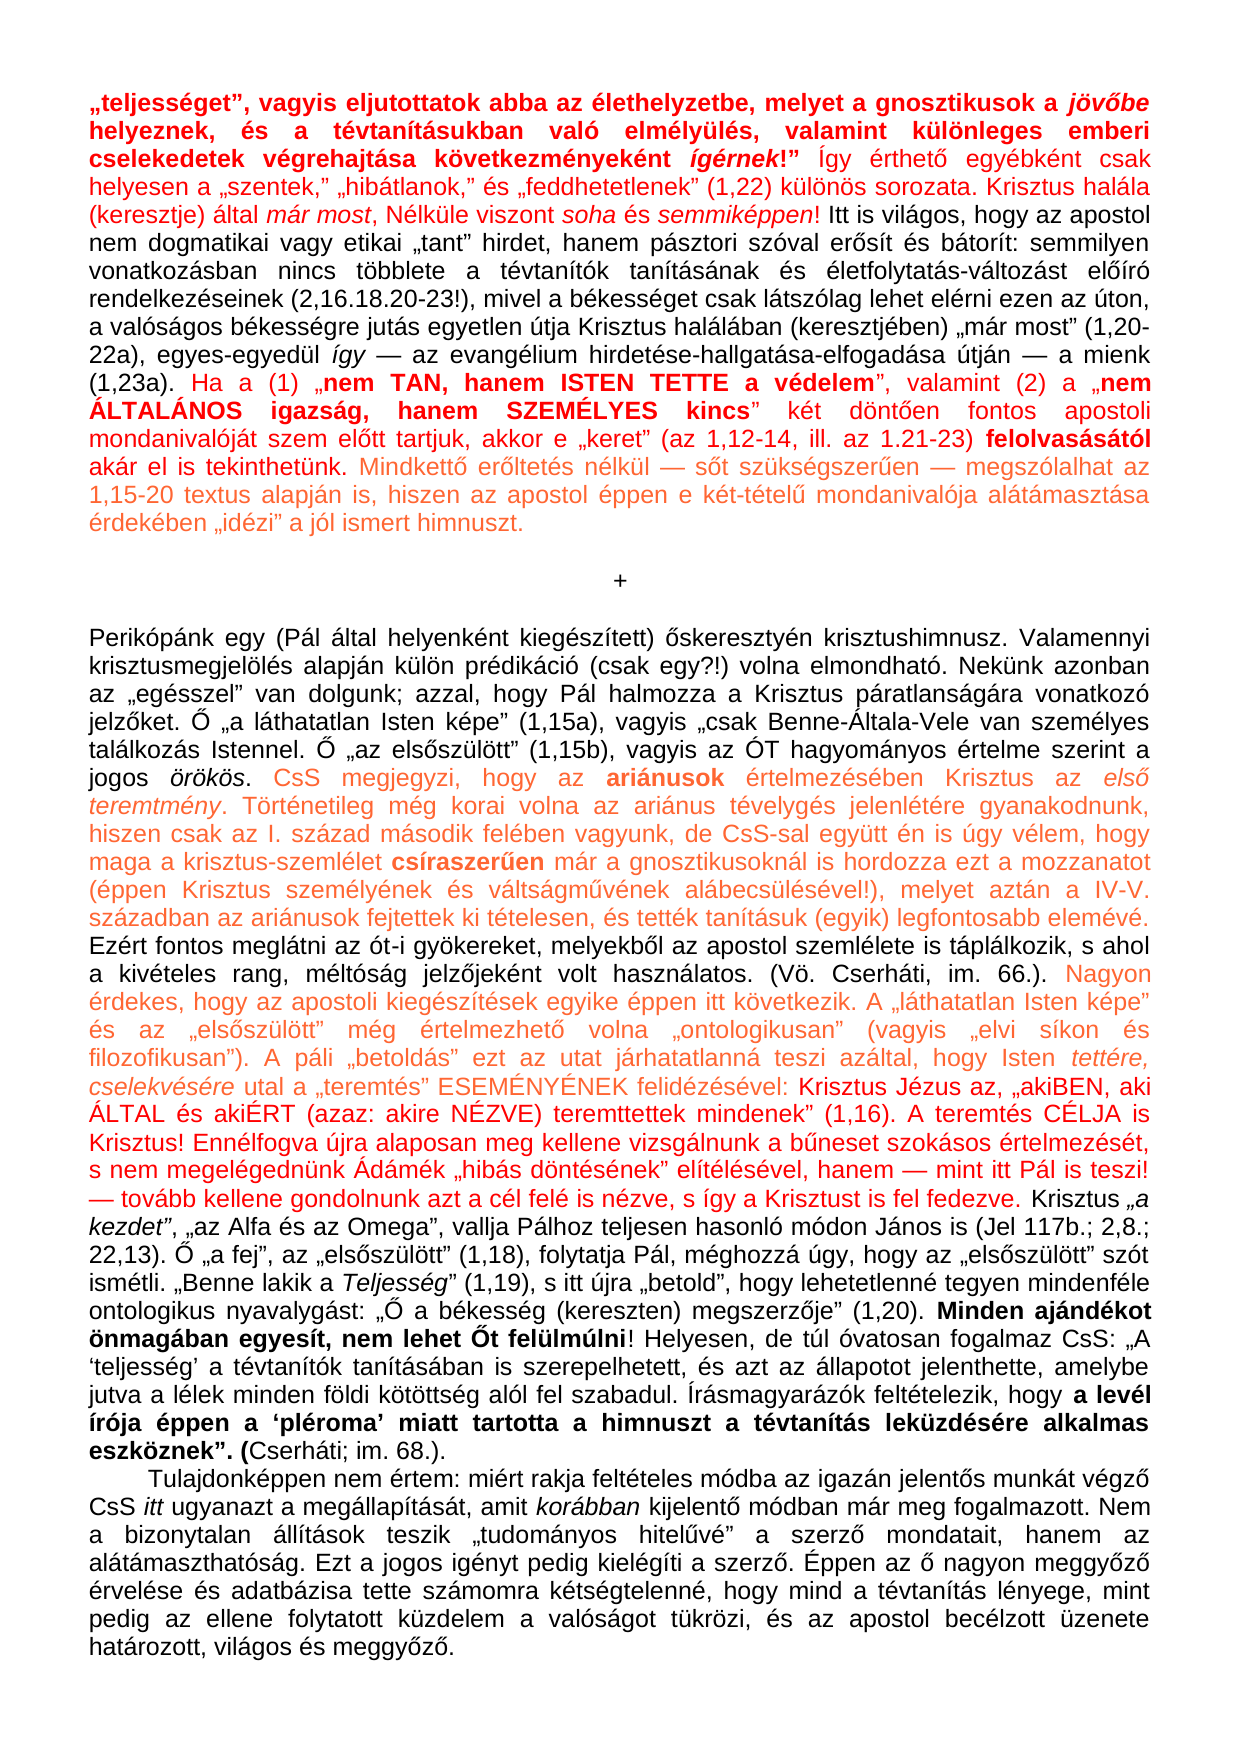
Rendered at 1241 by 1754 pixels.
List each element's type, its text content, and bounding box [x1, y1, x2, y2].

text „teljességet”, vagyis eljutottatok abba az élethelyzetbe, melyet a gnosztikusok a jövőbe helyeznek, és a tévtanításukban való elmélyülés, valamint különleges emberi cselekedetek végrehajtása következményeként ígérnek!” Így érthető egyébként csak helyesen a „szentek,” „hibátlanok,” és „feddhetetlenek” (1,22) különös sorozata. Krisztus halála (keresztje) által már most, Nélküle viszont soha és semmiképpen! Itt is világos, hogy az apostol nem dogmatikai vagy etikai „tant” hirdet, hanem pásztori szóval erősít és bátorít: semmilyen vonatkozásban nincs többlete a tévtanítók tanításának és életfolytatás-változást előíró rendelkezéseinek (2,16.18.20-23!), mivel a békességet csak látszólag lehet elérni ezen az úton, a valóságos békességre jutás egyetlen útja Krisztus halálában (keresztjében) „már most” (1,20-22a), egyes-egyedül így ― az evangélium hirdetése-hallgatása-elfogadása útján ― a mienk (1,23a). Ha a (1) „nem TAN, hanem ISTEN TETTE a védelem”, valamint (2) a „nem ÁLTALÁNOS igazság, hanem SZEMÉLYES kincs” két döntően fontos apostoli mondanivalóját szem előtt tartjuk, akkor e „keret” (az 1,12-14, ill. az 1.21-23) felolvasásától akár el is tekinthetünk. Mindkettő erőltetés nélkül ― sőt szükségszerűen ― megszólalhat az 1,15-20 textus alapján is, hiszen az apostol éppen e két-tételű mondanivalója alátámasztása érdekében „idézi” a jól ismert himnuszt. [88, 88, 1152, 537]
text Tulajdonképpen nem értem: miért rakja feltételes módba az igazán jelentős munkát végző CsS itt ugyanazt a megállapítását, amit korábban kijelentő módban már meg fogalmazott. Nem a bizonytalan állítások teszik „tudományos hitelűvé” a szerző mondatait, hanem az alátámaszthatóság. Ezt a jogos igényt pedig kielégíti a szerző. Éppen az ő nagyon meggyőző érvelése és adatbázisa tette számomra kétségtelenné, hogy mind a tévtanítás lényege, mint pedig az ellene folytatott küzdelem a valóságot tükrözi, és az apostol becélzott üzenete határozott, világos és meggyőző. [88, 1464, 1152, 1661]
text Perikópánk egy (Pál által helyenként kiegészített) őskeresztyén krisztushimnusz. Valamennyi krisztusmegjelölés alapján külön prédikáció (csak egy?!) volna elmondható. Nekünk azonban az „egésszel” van dolgunk; azzal, hogy Pál halmozza a Krisztus páratlanságára vonatkozó jelzőket. Ő „a láthatatlan Isten képe” (1,15a), vagyis „csak Benne-Általa-Vele van személyes találkozás Istennel. Ő „az elsőszülött” (1,15b), vagyis az ÓT hagyományos értelme szerint a jogos örökös. CsS megjegyzi, hogy az ariánusok értelmezésében Krisztus az első teremtmény. Történetileg még korai volna az ariánus tévelygés jelenlétére gyanakodnunk, hiszen csak az I. század második felében vagyunk, de CsS-sal együtt én is úgy vélem, hogy maga a krisztus-szemlélet csíraszerűen már a gnosztikusoknál is hordozza ezt a mozzanatot (éppen Krisztus személyének és váltságművének alábecsülésével!), melyet aztán a IV-V. században az ariánusok fejtettek ki tételesen, és tették tanításuk (egyik) legfontosabb elemévé. Ezért fontos meglátni az ót‑i gyökereket, melyekből az apostol szemlélete is táplálkozik, s ahol a kivételes rang, méltóság jelzőjeként volt használatos. (Vö. Cserháti, im. 66.). Nagyon érdekes, hogy az apostoli kiegészítések egyike éppen itt következik. A „láthatatlan Isten képe” és az „elsőszülött” még értelmezhető volna „ontologikusan” (vagyis „elvi síkon és filozofikusan”). A páli „betoldás” ezt az utat járhatatlanná teszi azáltal, hogy Isten tettére, cselekvésére utal a „teremtés” ESEMÉNYÉNEK felidézésével: Krisztus Jézus az, „akiBEN, aki ÁLTAL és akiÉRT (azaz: akire NÉZVE) teremttettek mindenek” (1,16). A teremtés CÉLJA is Krisztus! Ennélfogva újra alaposan meg kellene vizsgálnunk a bűneset szokásos értelmezését, s nem megelégednünk Ádámék „hibás döntésének” elítélésével, hanem ― mint itt Pál is teszi! ― tovább kellene gondolnunk azt a cél felé is nézve, s így a Krisztust is fel fedezve. Krisztus „a kezdet”, „az Alfa és az Omega”, vallja Pálhoz teljesen hasonló módon János is (Jel 117b.; 2,8.; 22,13). Ő „a fej”, az „elsőszülött” (1,18), folytatja Pál, méghozzá úgy, hogy az „elsőszülött” szót ismétli. „Benne lakik a Teljesség” (1,19), s itt újra „betold”, hogy lehetetlenné tegyen mindenféle ontologikus nyavalygást: „Ő a békesség (kereszten) megszerzője” (1,20). Minden ajándékot önmagában egyesít, nem lehet Őt felülmúlni! Helyesen, de túl óvatosan fogalmaz CsS: „A ‘teljesség’ a tévtanítók tanításában is szerepelhetett, és azt az állapotot jelenthette, amelybe jutva a lélek minden földi kötöttség alól fel szabadul. Írásmagyarázók feltételezik, hogy a levél írója éppen a ‘pléroma’ miatt tartotta a himnuszt a tévtanítás leküzdésére alkalmas eszköznek”. (Cserháti; im. 68.). [88, 624, 1152, 1464]
text + [88, 566, 1152, 594]
